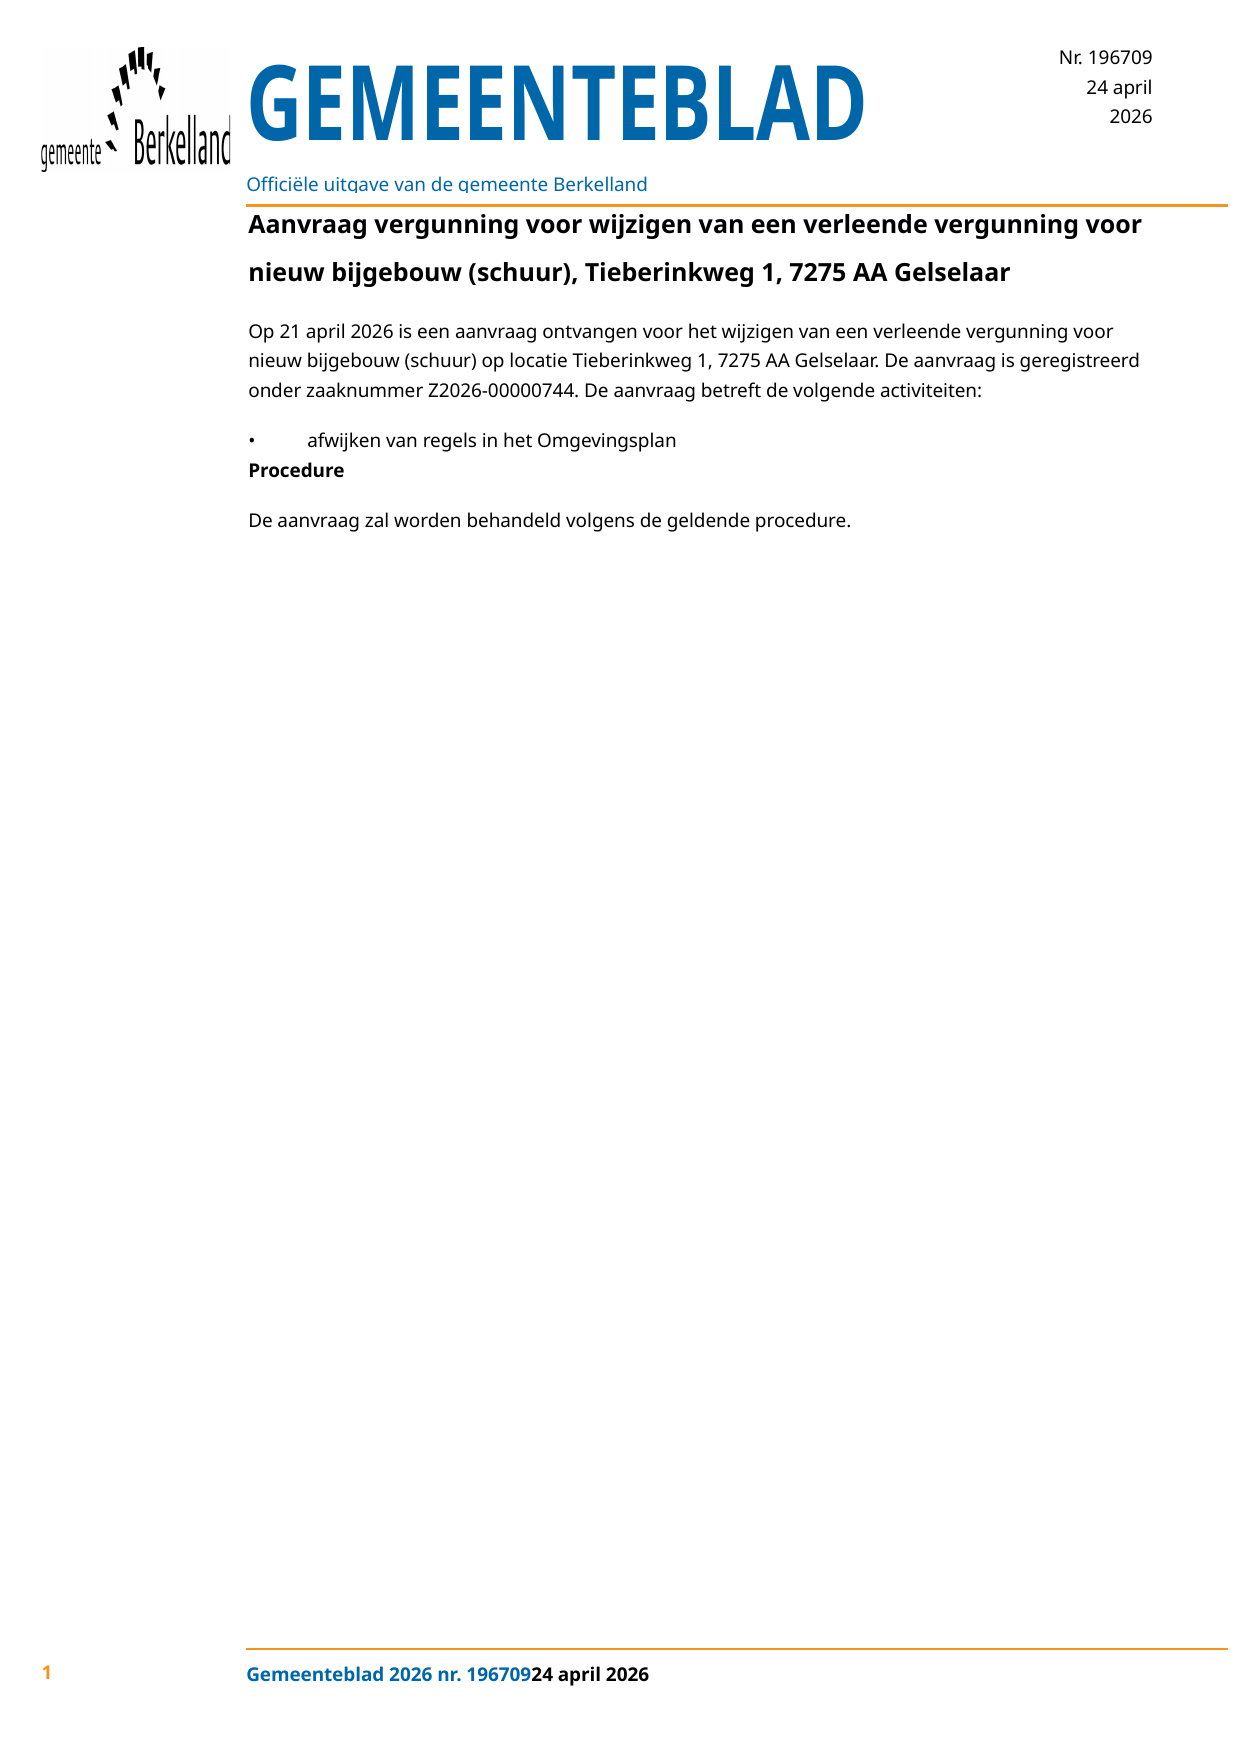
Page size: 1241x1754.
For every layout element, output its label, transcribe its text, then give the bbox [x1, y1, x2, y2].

text Aanvraag vergunning voor wijzigen van een verleende vergunning voor nieuw bijgebouw (schuur), Tieberinkweg 1, 7275 AA Gelselaar [248, 207, 1152, 288]
text Procedure [248, 457, 1152, 483]
list afwijken van regels in het Omgevingsplan [248, 427, 1152, 453]
text Op 21 april 2026 is een aanvraag ontvangen voor het wijzigen van een verleende vergunning voor nieuw bijgebouw (schuur) op locatie Tieberinkweg 1, 7275 AA Gelselaar. De aanvraag is geregistreerd onder zaaknummer Z2026-00000744. De aanvraag betreft de volgende activiteiten: [248, 318, 1152, 403]
picture [41, 47, 231, 172]
text De aanvraag zal worden behandeld volgens de geldende procedure. [248, 507, 1152, 533]
